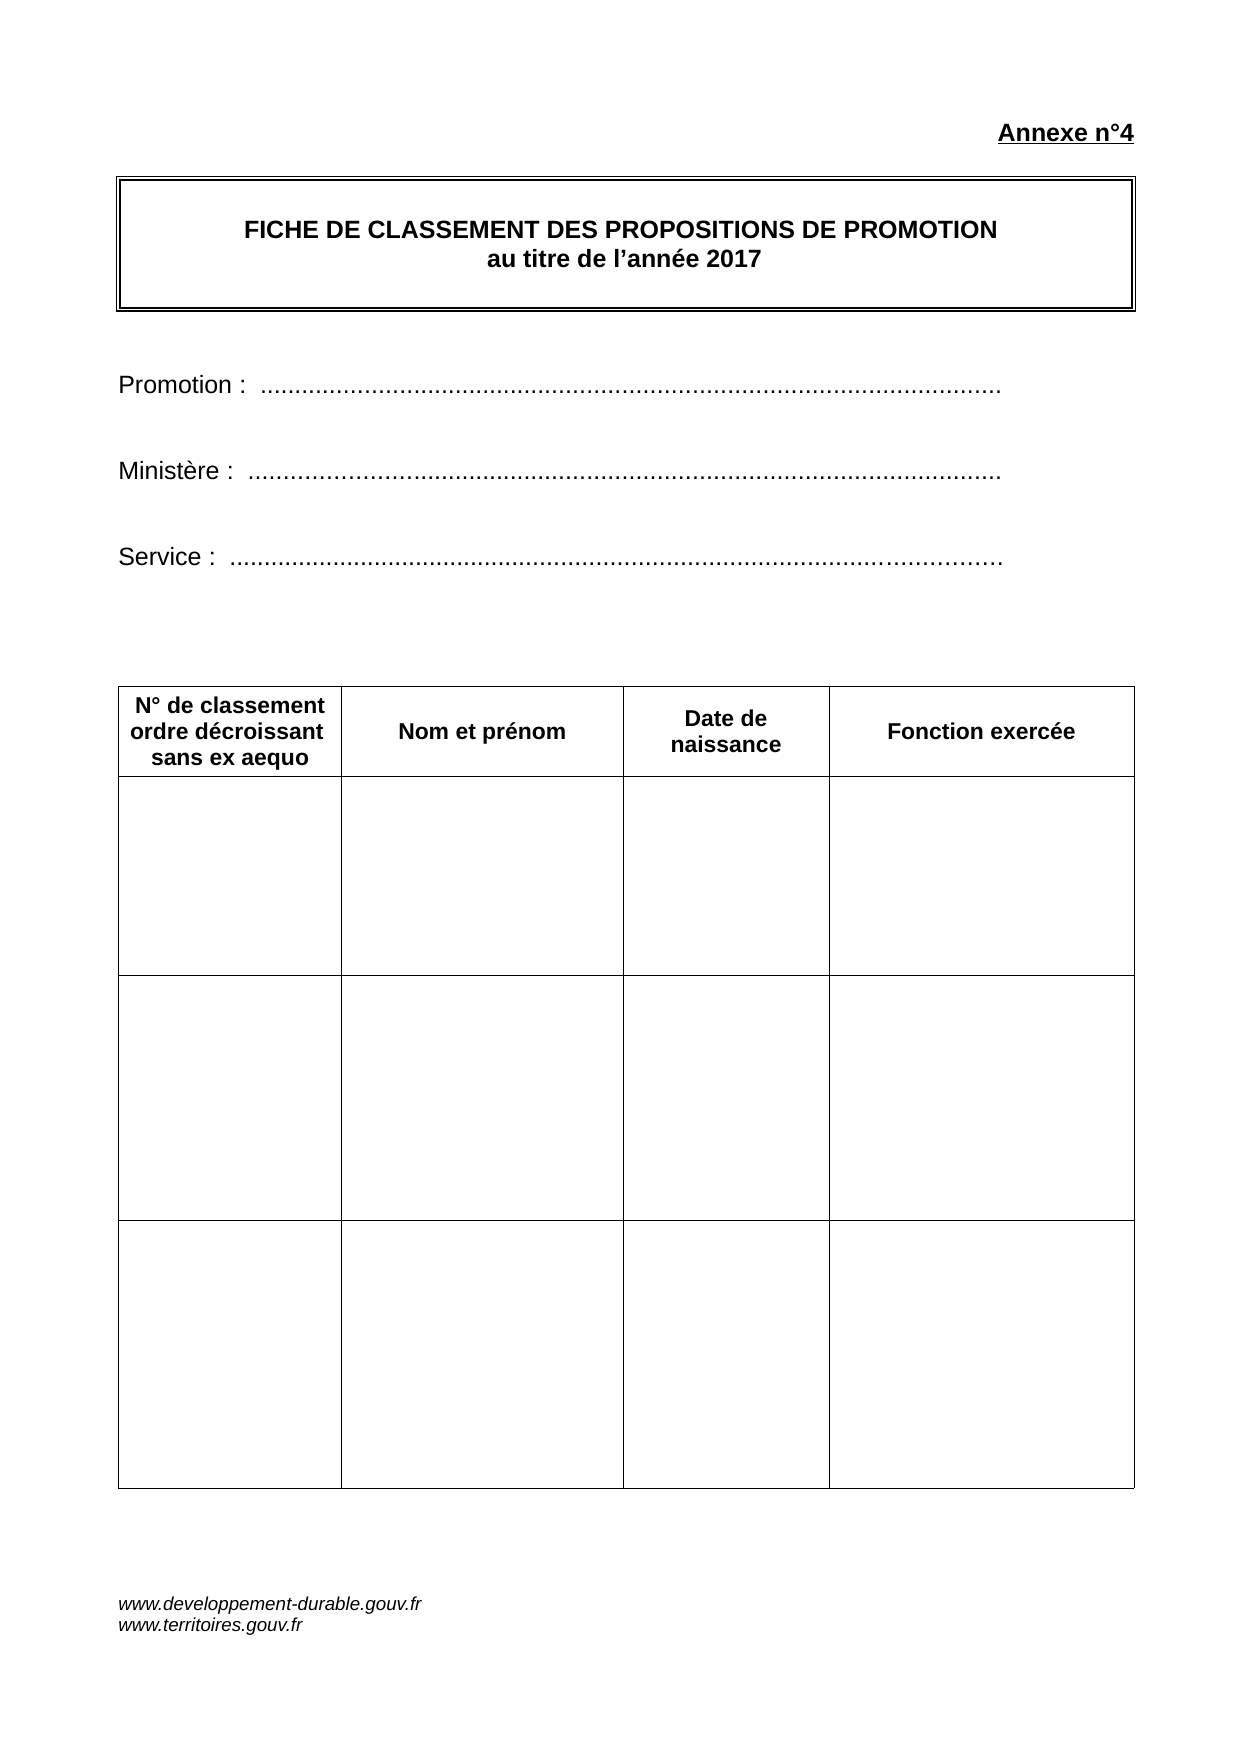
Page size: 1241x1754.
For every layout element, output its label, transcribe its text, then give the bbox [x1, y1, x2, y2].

table_cell [830, 976, 1134, 1220]
table_cell [624, 777, 829, 975]
table_header Date de naissance [624, 687, 829, 776]
text Promotion : [118, 369, 1134, 398]
table_cell [119, 777, 341, 975]
table_cell [342, 1221, 623, 1487]
table_cell [119, 976, 341, 1220]
table_header N° de classement ordre décroissant sans ex aequo [119, 687, 341, 776]
table_cell [119, 1221, 341, 1487]
table_cell [830, 1221, 1134, 1487]
table_cell [342, 976, 623, 1220]
text Annexe n°4 [118, 118, 1134, 147]
text Service : [118, 542, 1134, 571]
table_cell [624, 976, 829, 1220]
table_cell [342, 777, 623, 975]
table_cell [830, 777, 1134, 975]
table_cell [624, 1221, 829, 1487]
table_header Nom et prénom [342, 687, 623, 776]
text Ministère : [118, 456, 1134, 484]
table_header Fonction exercée [830, 687, 1134, 776]
table_header FICHE DE CLASSEMENT DES PROPOSITIONS DE PROMOTION au titre de l’année 2017 [121, 181, 1131, 307]
